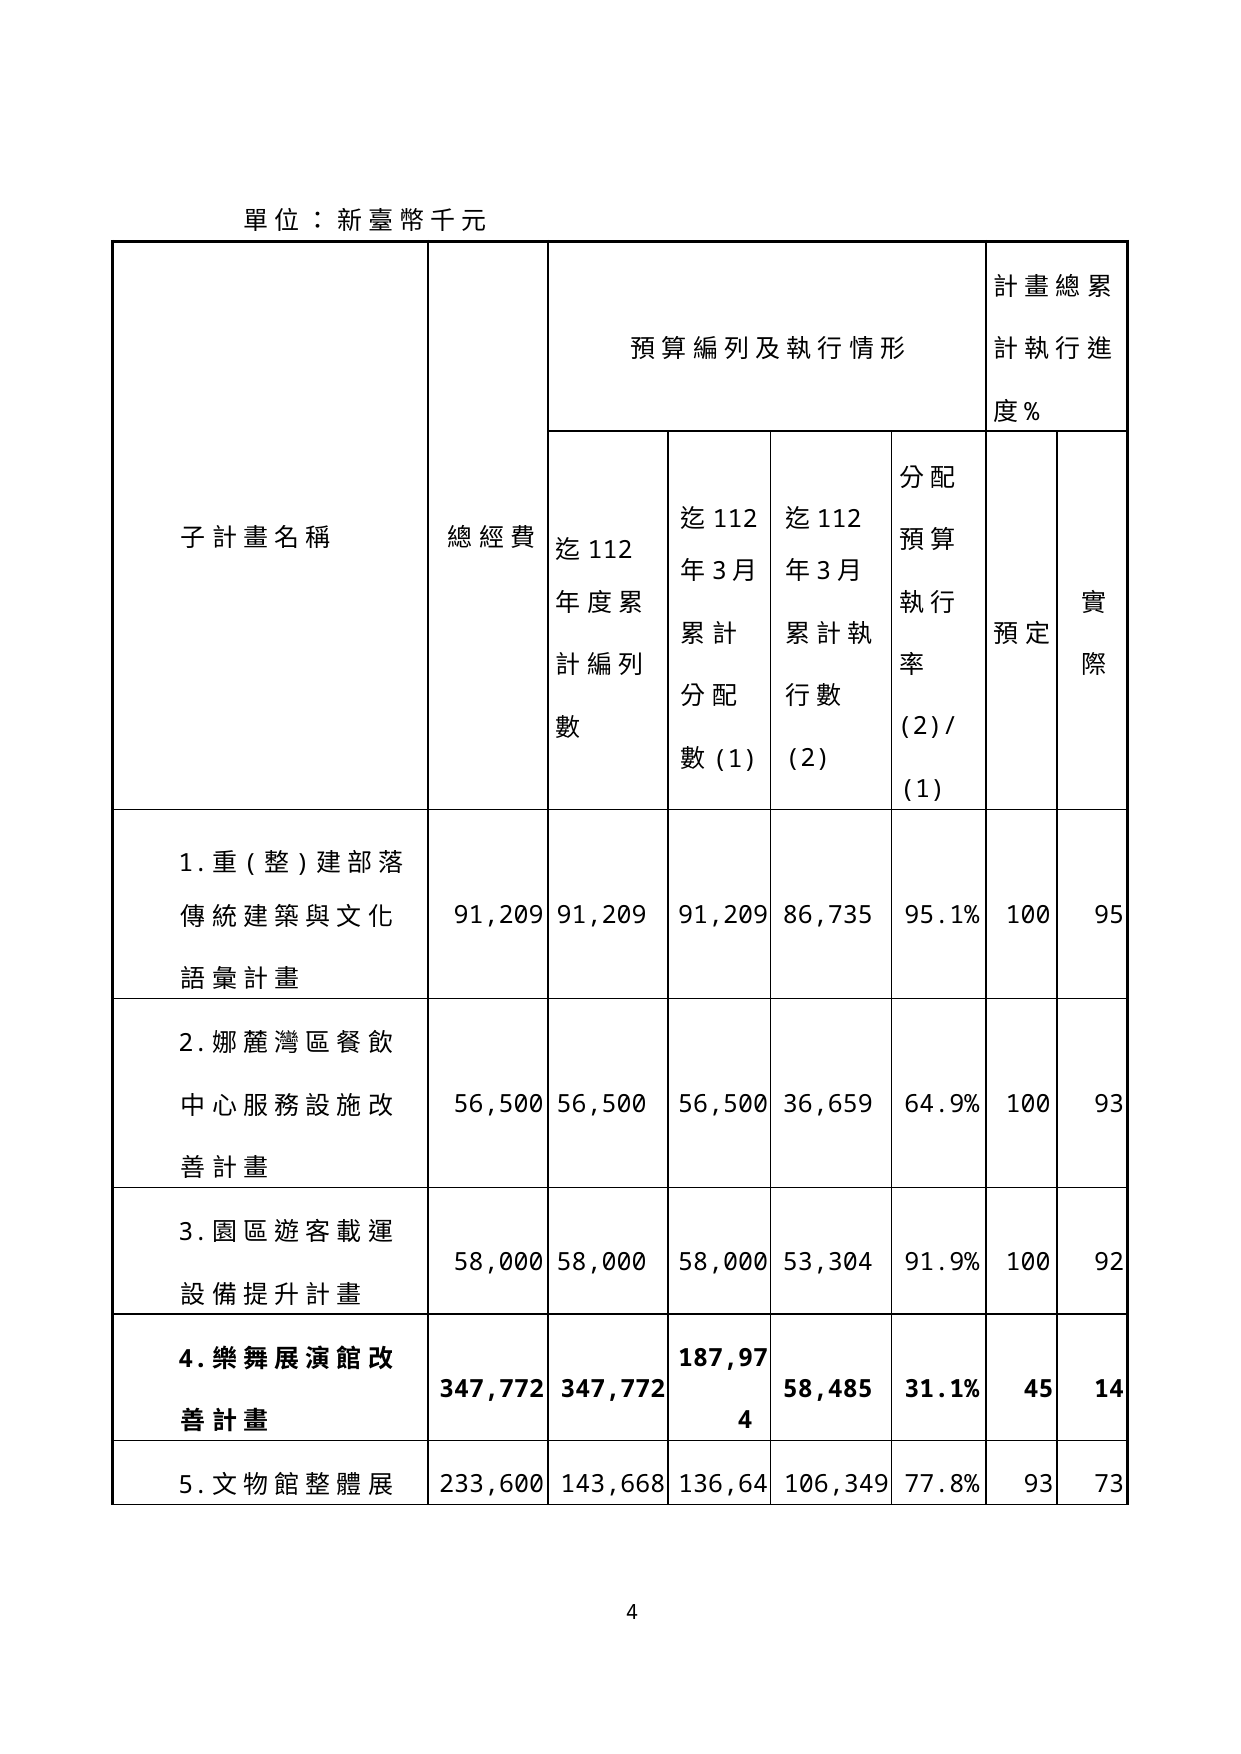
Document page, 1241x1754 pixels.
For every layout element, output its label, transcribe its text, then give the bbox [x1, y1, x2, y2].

table_cell 4.樂舞展演館改善計畫 [114, 1315, 427, 1440]
table_cell 58,000 [549, 1188, 667, 1313]
table_cell 5.文物館整體展 [114, 1441, 427, 1504]
table_cell 迄112年3月累計分配數(1) [669, 432, 770, 808]
table_cell 迄112年度累計編列數 [549, 432, 667, 808]
table_cell 分配預算執行率(2)/(1) [892, 432, 985, 808]
table_cell 58,000 [669, 1188, 770, 1313]
table_cell 實際 [1058, 432, 1126, 808]
table_cell 31.1% [892, 1315, 985, 1440]
table_cell 347,772 [549, 1315, 667, 1440]
table_cell 迄112年3月累計執行數(2) [771, 432, 891, 808]
table_cell 347,772 [429, 1315, 547, 1440]
table_cell 2.娜麓灣區餐飲中心服務設施改善計畫 [114, 999, 427, 1187]
table_cell 143,668 [549, 1441, 667, 1504]
table_cell 100 [987, 810, 1056, 997]
table_cell 91,209 [429, 810, 547, 997]
table_cell 1.重(整)建部落傳統建築與文化語彙計畫 [114, 810, 427, 997]
table_cell 106,349 [771, 1441, 891, 1504]
table_cell 77.8% [892, 1441, 985, 1504]
table_cell 92 [1058, 1188, 1126, 1313]
table_cell 100 [987, 1188, 1056, 1313]
table_cell 53,304 [771, 1188, 891, 1313]
table_header 預算編列及執行情形 [549, 243, 985, 430]
table_cell 233,600 [429, 1441, 547, 1504]
table_cell 95.1% [892, 810, 985, 997]
table_cell 86,735 [771, 810, 891, 997]
table_cell 58,000 [429, 1188, 547, 1313]
table_cell 56,500 [669, 999, 770, 1187]
table_cell 73 [1058, 1441, 1126, 1504]
table_header 計畫總累計執行進度% [987, 243, 1126, 430]
table_cell 64.9% [892, 999, 985, 1187]
table_cell 56,500 [429, 999, 547, 1187]
table_cell 100 [987, 999, 1056, 1187]
table_cell 95 [1058, 810, 1126, 997]
text 單位：新臺幣千元 [122, 177, 1122, 240]
table_cell 136,64 [669, 1441, 770, 1504]
table_cell 91,209 [549, 810, 667, 997]
table_header 子計畫名稱 [114, 243, 427, 808]
table_cell 93 [987, 1441, 1056, 1504]
table_cell 45 [987, 1315, 1056, 1440]
table_cell 93 [1058, 999, 1126, 1187]
table_cell 36,659 [771, 999, 891, 1187]
table_cell 187,974 [669, 1315, 770, 1440]
table_cell 14 [1058, 1315, 1126, 1440]
table_cell 預定 [987, 432, 1056, 808]
table_cell 3.園區遊客載運設備提升計畫 [114, 1188, 427, 1313]
table_cell 91,209 [669, 810, 770, 997]
table_header 總經費 [429, 243, 547, 808]
table_cell 58,485 [771, 1315, 891, 1440]
table_cell 91.9% [892, 1188, 985, 1313]
table_cell 56,500 [549, 999, 667, 1187]
